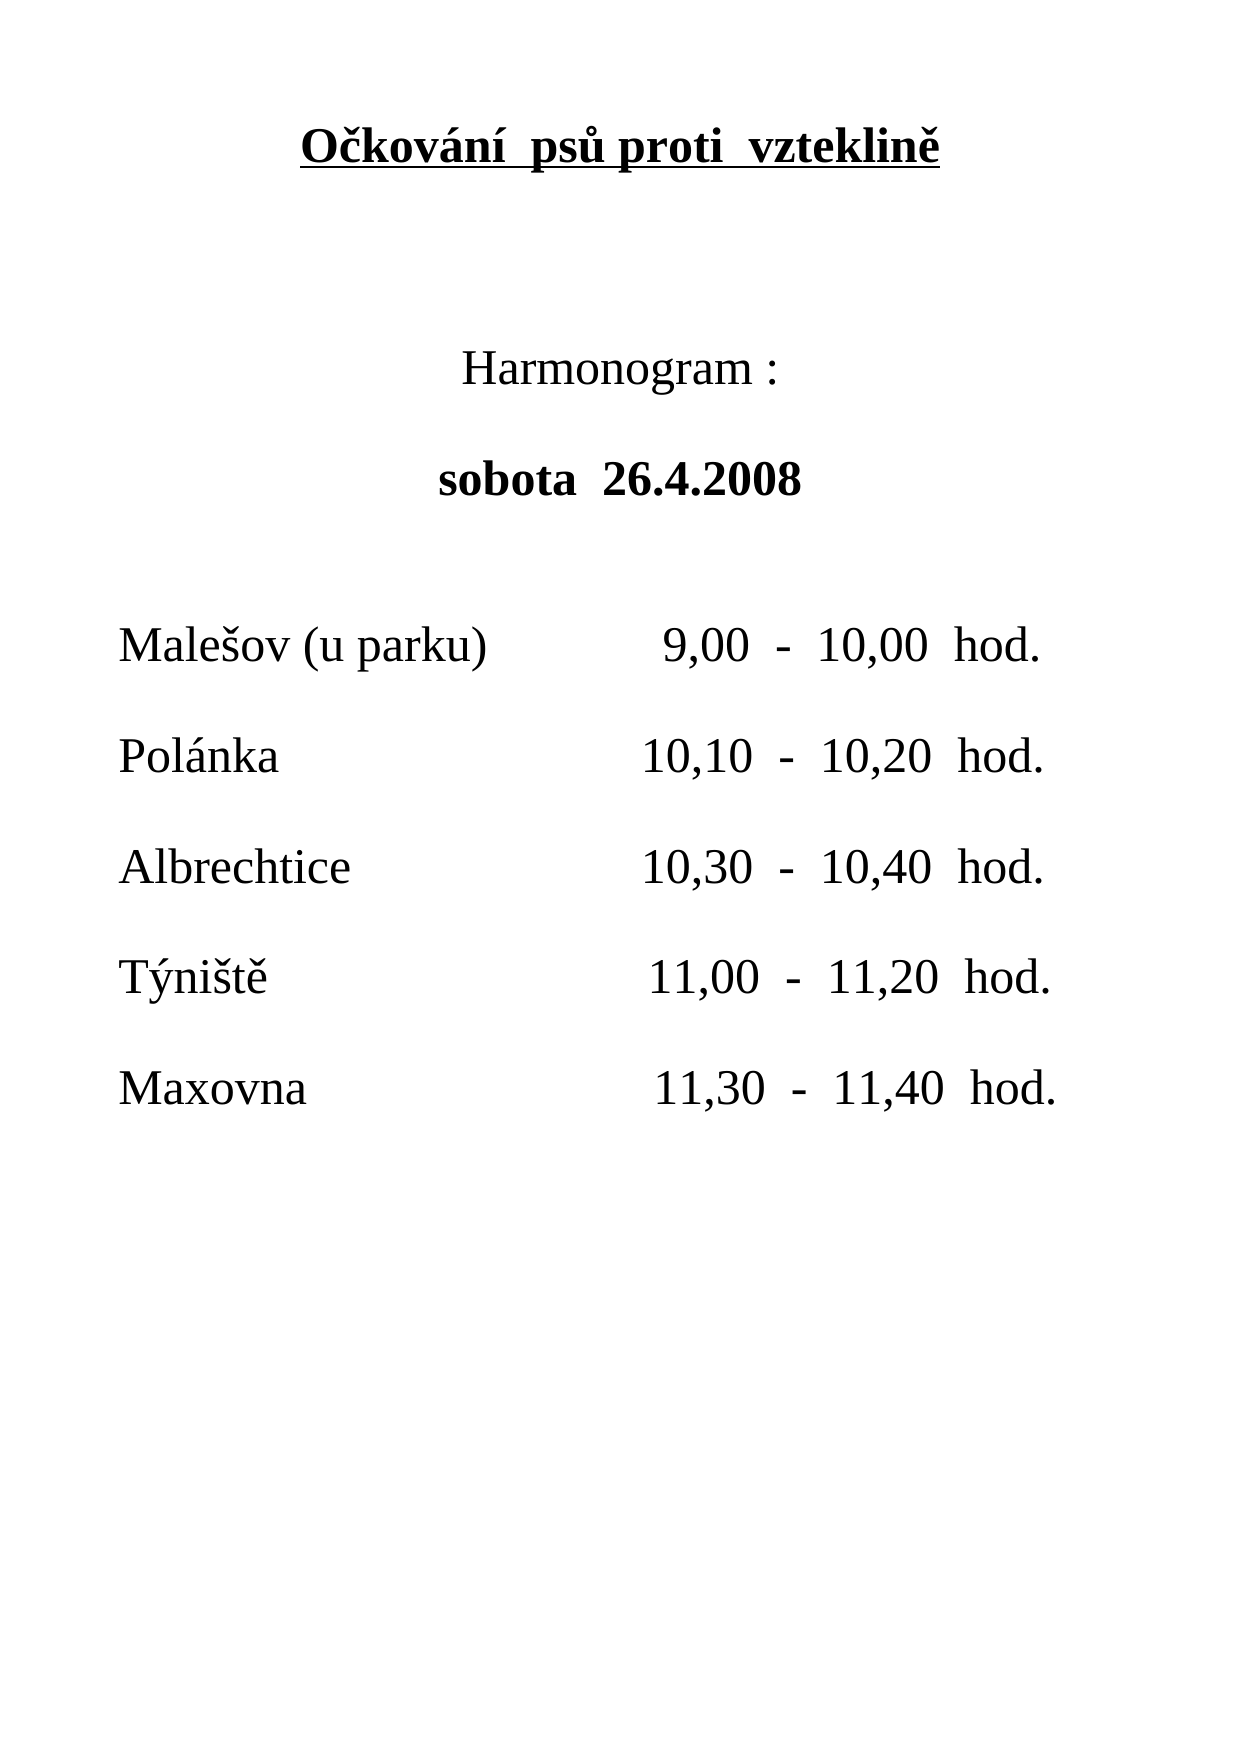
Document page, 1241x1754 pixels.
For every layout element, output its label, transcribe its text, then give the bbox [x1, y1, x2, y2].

text sobota 26.4.2008 [118, 451, 1122, 506]
text Harmonogram : [118, 340, 1122, 395]
text Malešov (u parku) 9,00 - 10,00 hod. [118, 617, 1122, 672]
text Očkování psů proti vzteklině [118, 118, 1122, 173]
text Maxovna 11,30 - 11,40 hod. [118, 1060, 1122, 1116]
text Polánka 10,10 - 10,20 hod. [118, 728, 1122, 783]
text Týniště 11,00 - 11,20 hod. [118, 949, 1122, 1005]
text Albrechtice 10,30 - 10,40 hod. [118, 838, 1122, 894]
